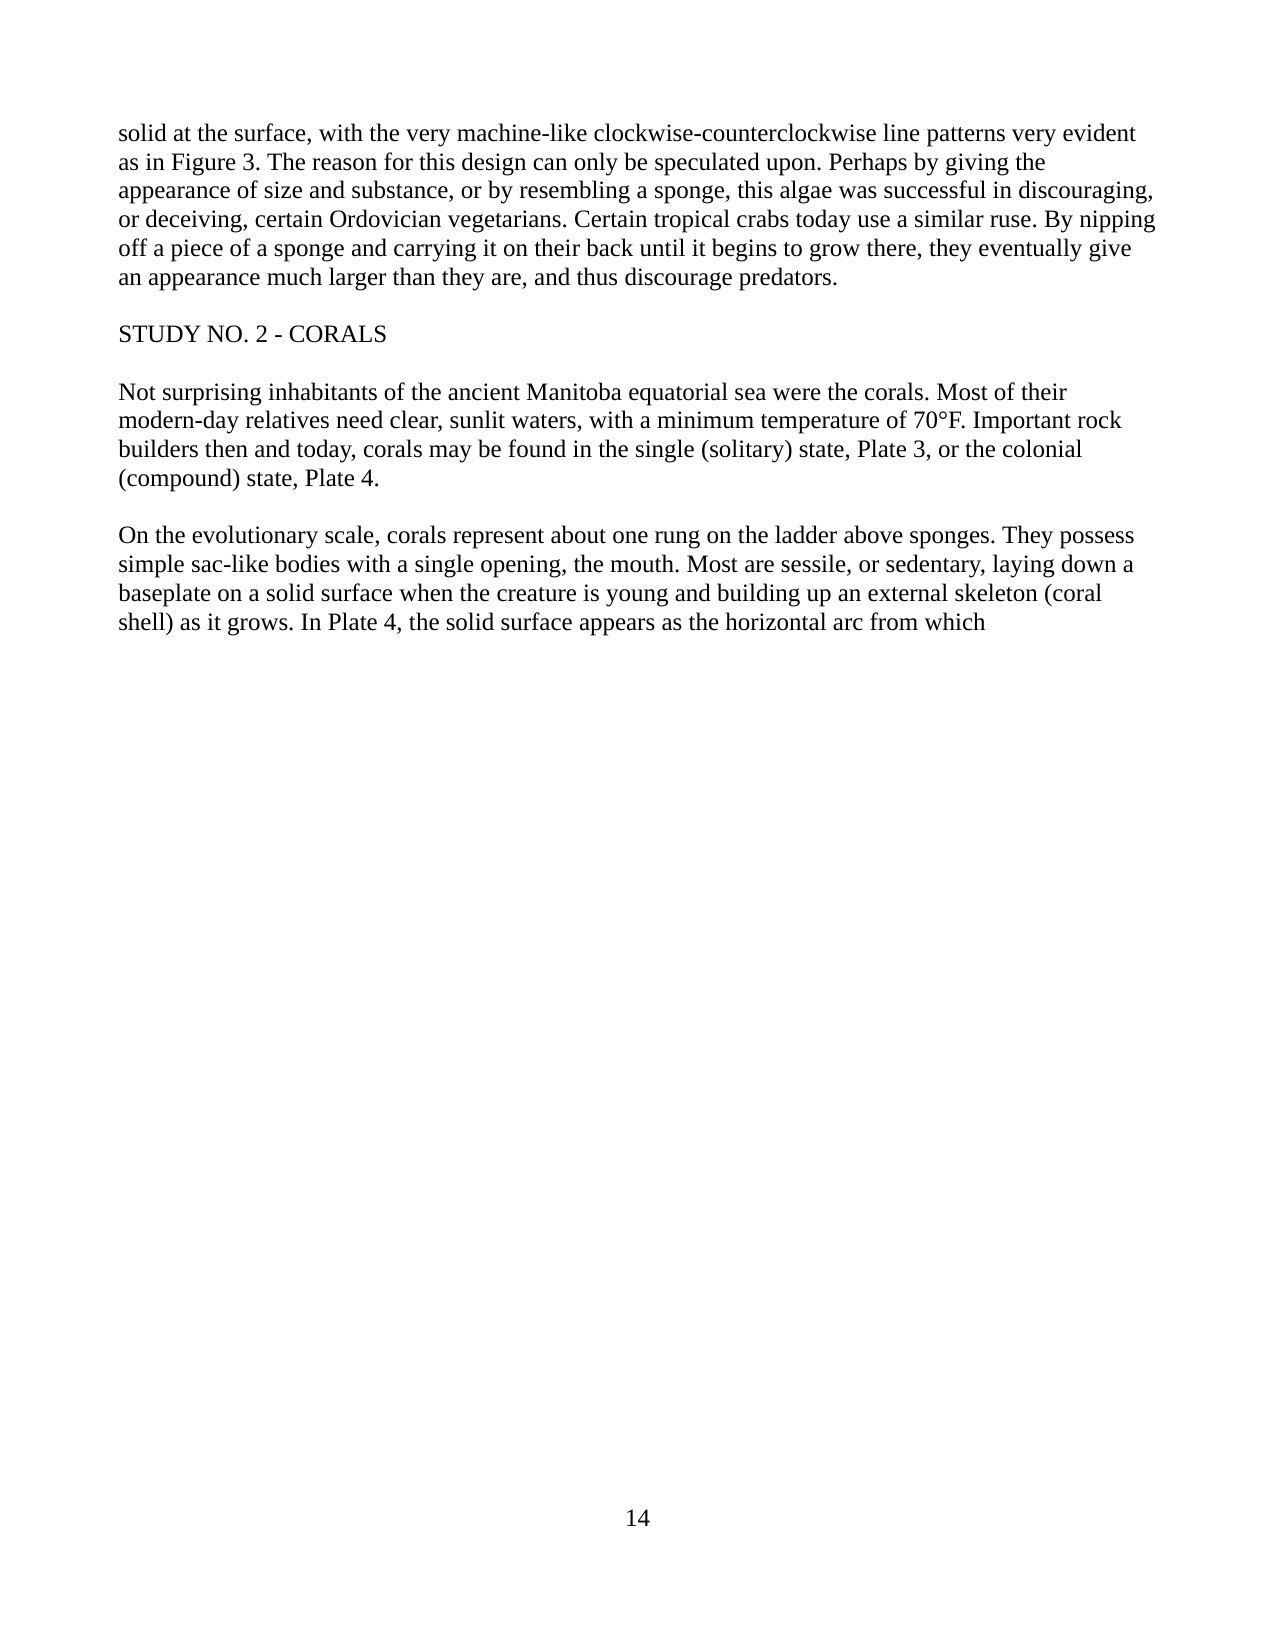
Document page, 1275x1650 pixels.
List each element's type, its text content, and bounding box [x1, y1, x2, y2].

text Not surprising inhabitants of the ancient Manitoba equatorial sea were the corals. Most of their modern-day relatives need clear, sunlit waters, with a minimum temperature of 70°F. Important rock builders then and today, corals may be found in the single (solitary) state, Plate 3, or the colonial (compound) state, Plate 4. [118, 377, 1157, 492]
text On the evolutionary scale, corals represent about one rung on the ladder above sponges. They possess simple sac-like bodies with a single opening, the mouth. Most are sessile, or sedentary, laying down a baseplate on a solid surface when the creature is young and building up an external skeleton (coral shell) as it grows. In Plate 4, the solid surface appears as the horizontal arc from which [118, 521, 1157, 636]
text solid at the surface, with the very machine-like clockwise-counterclockwise line patterns very evident as in Figure 3. The reason for this design can only be speculated upon. Perhaps by giving the appearance of size and substance, or by resembling a sponge, this algae was successful in discouraging, or deceiving, certain Ordovician vegetarians. Certain tropical crabs today use a similar ruse. By nipping off a piece of a sponge and carrying it on their back until it begins to grow there, they eventually give an appearance much larger than they are, and thus discourage predators. [118, 118, 1157, 291]
text STUDY NO. 2 - CORALS [118, 319, 1157, 348]
